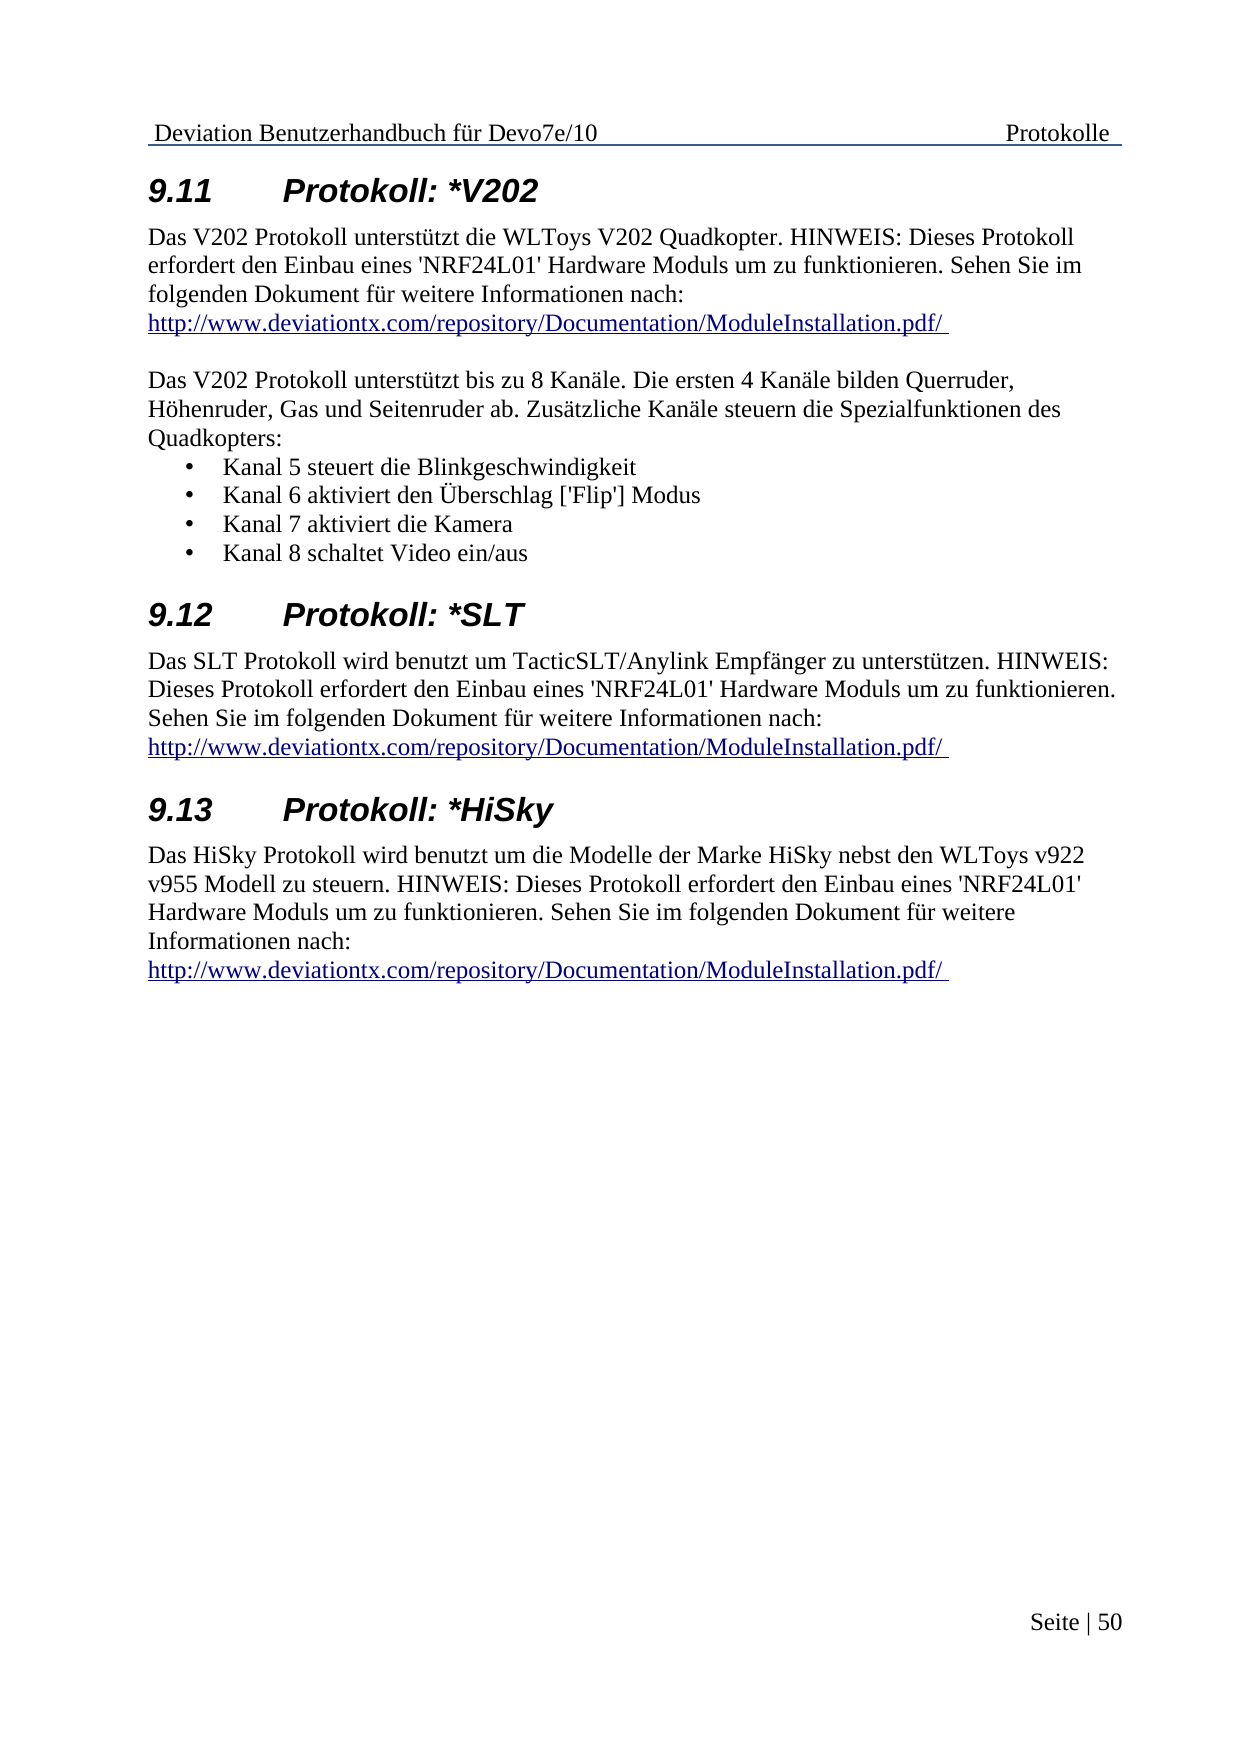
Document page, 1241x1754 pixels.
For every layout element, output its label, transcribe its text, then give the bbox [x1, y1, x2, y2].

subtitle Protokoll: *V202 [148, 171, 1122, 210]
list Kanal 8 schaltet Video ein/aus [185, 538, 1122, 567]
text Das SLT Protokoll wird benutzt um TacticSLT/Anylink Empfänger zu unterstützen. HINWEIS: Dieses Protokoll erfordert den Einbau eines 'NRF24L01' Hardware Moduls um zu funktionieren. Sehen Sie im folgenden Dokument für weitere Informationen nach: http://www.deviationtx.com/repository/Documentation/ModuleInstallation.pdf/ [148, 646, 1122, 761]
text Das HiSky Protokoll wird benutzt um die Modelle der Marke HiSky nebst den WLToys v922 v955 Modell zu steuern. HINWEIS: Dieses Protokoll erfordert den Einbau eines 'NRF24L01' Hardware Moduls um zu funktionieren. Sehen Sie im folgenden Dokument für weitere Informationen nach: http://www.deviationtx.com/repository/Documentation/ModuleInstallation.pdf/ [148, 840, 1122, 984]
list Kanal 6 aktiviert den Überschlag ['Flip'] Modus [185, 480, 1122, 509]
subtitle Protokoll: *SLT [148, 595, 1122, 634]
text Das V202 Protokoll unterstützt die WLToys V202 Quadkopter. HINWEIS: Dieses Protokoll erfordert den Einbau eines 'NRF24L01' Hardware Moduls um zu funktionieren. Sehen Sie im folgenden Dokument für weitere Informationen nach: http://www.deviationtx.com/repository/Documentation/ModuleInstallation.pdf/ [148, 222, 1122, 337]
text Das V202 Protokoll unterstützt bis zu 8 Kanäle. Die ersten 4 Kanäle bilden Querruder, Höhenruder, Gas und Seitenruder ab. Zusätzliche Kanäle steuern die Spezialfunktionen des Quadkopters: [148, 365, 1122, 452]
list Kanal 5 steuert die Blinkgeschwindigkeit [185, 452, 1122, 480]
subtitle Protokoll: *HiSky [148, 789, 1122, 828]
list Kanal 7 aktiviert die Kamera [185, 509, 1122, 538]
